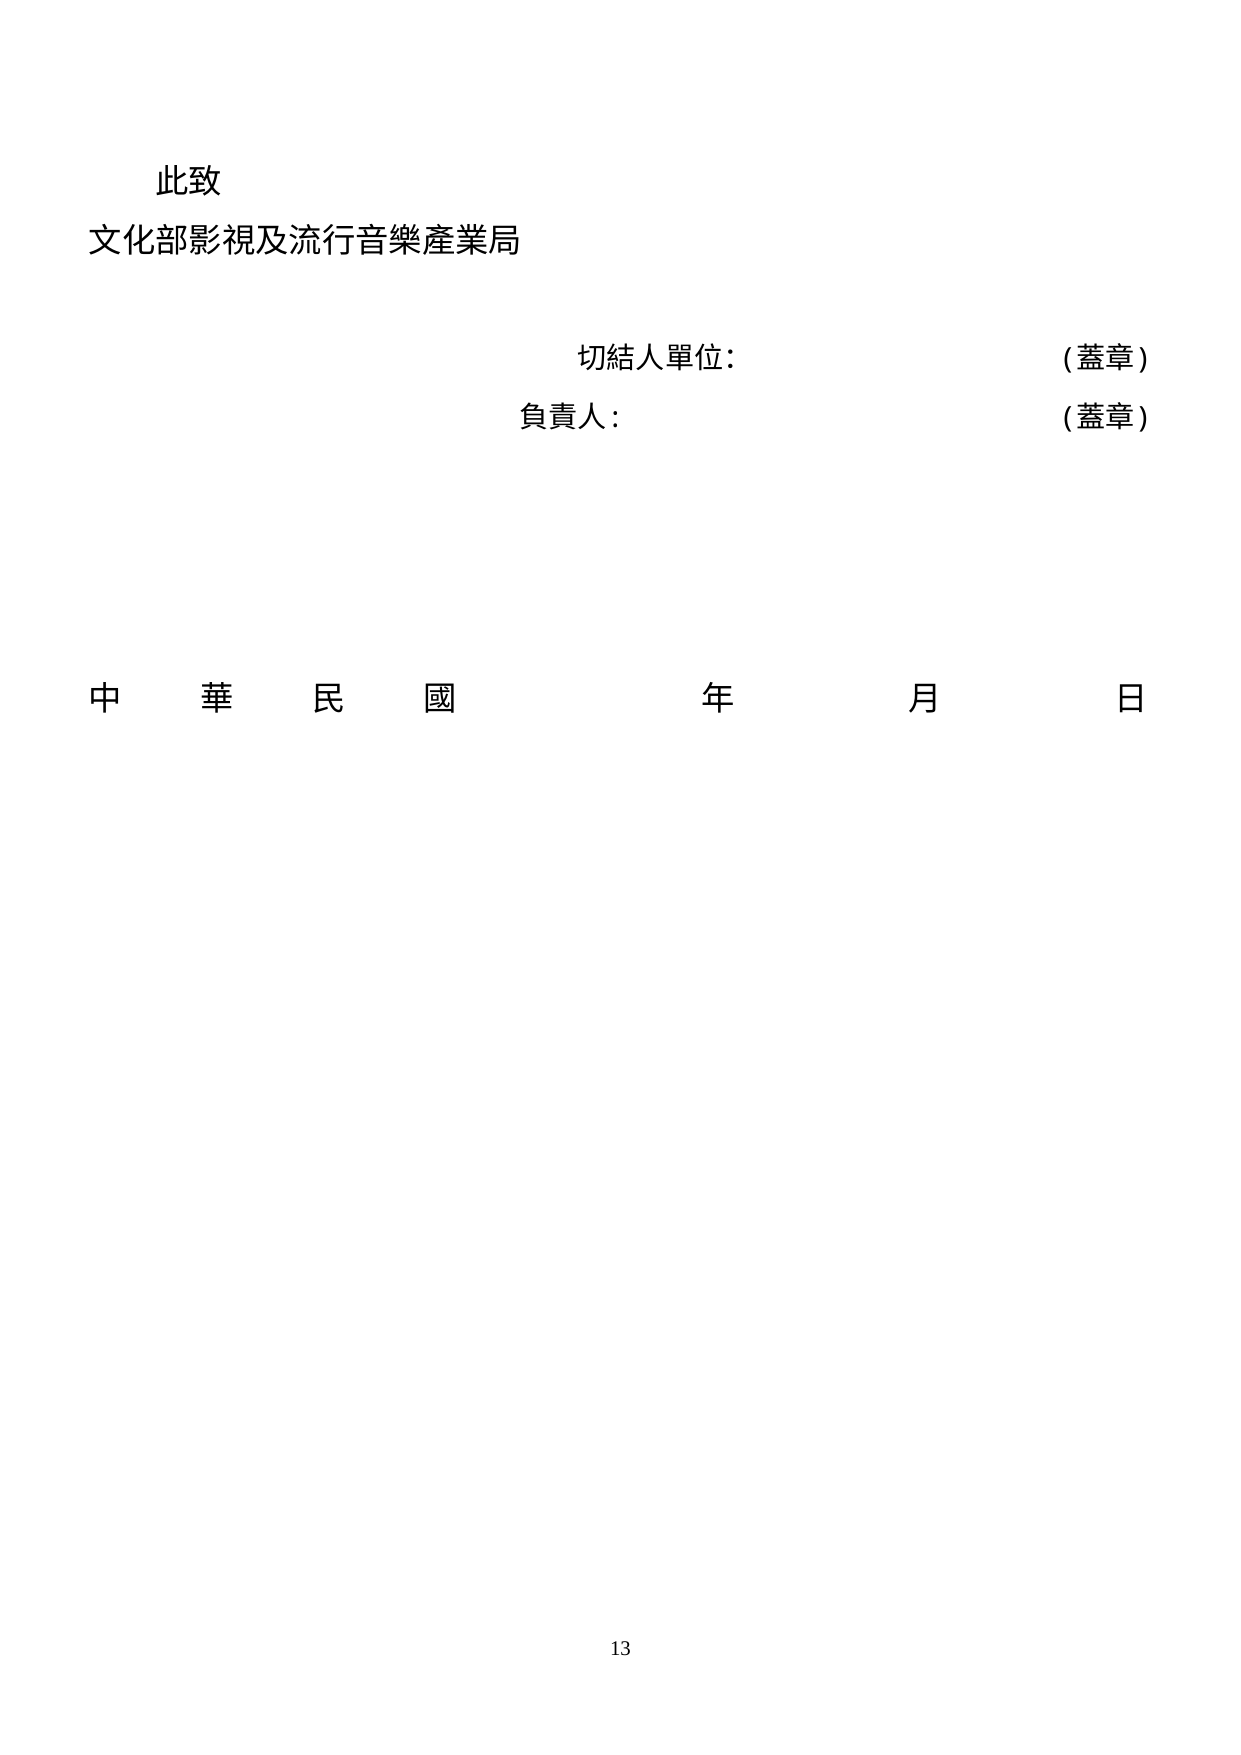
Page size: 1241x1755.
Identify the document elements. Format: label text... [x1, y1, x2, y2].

text 負責人: (蓋章) [384, 380, 1152, 439]
text 切結人單位： (蓋章) [384, 322, 1152, 380]
text 中 華 民 國 年 月 日 [89, 672, 1152, 720]
text 此致 [89, 147, 1152, 205]
text 文化部影視及流行音樂產業局 [89, 205, 1152, 264]
